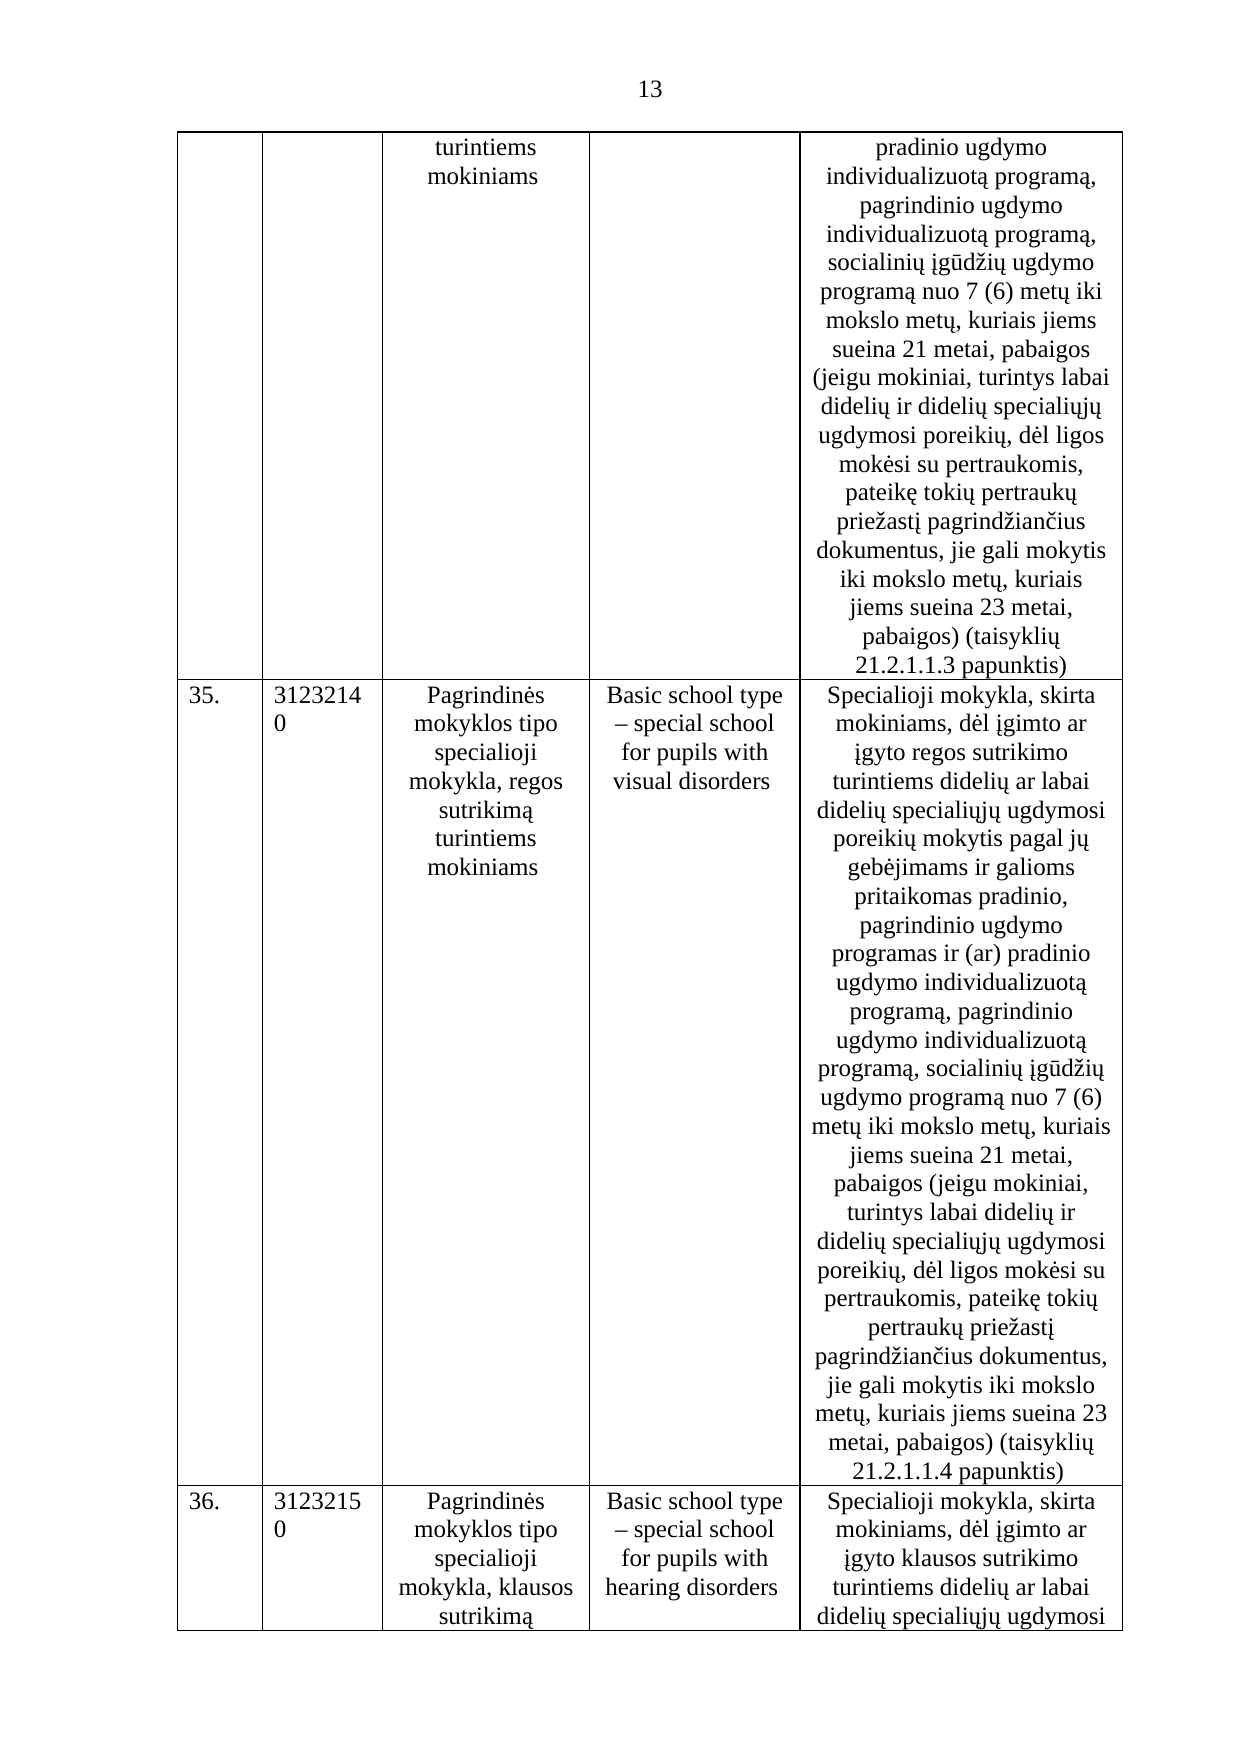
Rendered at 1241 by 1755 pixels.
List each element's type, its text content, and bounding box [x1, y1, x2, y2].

table_cell Basic school type – special school for pupils with hearing disorders [590, 1486, 799, 1629]
table_cell 31232150 [263, 1486, 382, 1629]
table_cell Specialioji mokykla, skirta mokiniams, dėl įgimto ar įgyto klausos sutrikimo turintiems didelių ar labai didelių specialiųjų ugdymosi [801, 1486, 1122, 1629]
table_cell turintiems mokiniams [383, 133, 589, 679]
table_cell [178, 133, 262, 679]
table_cell [263, 133, 382, 679]
table_cell 36. [178, 1486, 262, 1629]
table_cell Specialioji mokykla, skirta mokiniams, dėl įgimto ar įgyto regos sutrikimo turintiems didelių ar labai didelių specialiųjų ugdymosi poreikių mokytis pagal jų gebėjimams ir galioms pritaikomas pradinio, pagrindinio ugdymo programas ir (ar) pradinio ugdymo individualizuotą programą, pagrindinio ugdymo individualizuotą programą, socialinių įgūdžių ugdymo programą nuo 7 (6) metų iki mokslo metų, kuriais jiems sueina 21 metai, pabaigos (jeigu mokiniai, turintys labai didelių ir didelių specialiųjų ugdymosi poreikių, dėl ligos mokėsi su pertraukomis, pateikę tokių pertraukų priežastį pagrindžiančius dokumentus, jie gali mokytis iki mokslo metų, kuriais jiems sueina 23 metai, pabaigos) (taisyklių 21.2.1.1.4 papunktis) [801, 680, 1122, 1485]
table_cell Basic school type – special school for pupils with visual disorders [590, 680, 799, 1485]
table_cell 31232140 [263, 680, 382, 1485]
table_cell Pagrindinės mokyklos tipo specialioji mokykla, klausos sutrikimą [383, 1486, 589, 1629]
table_cell Pagrindinės mokyklos tipo specialioji mokykla, regos sutrikimą turintiems mokiniams [383, 680, 589, 1485]
table_cell [590, 133, 799, 679]
table_cell pradinio ugdymo individualizuotą programą, pagrindinio ugdymo individualizuotą programą, socialinių įgūdžių ugdymo programą nuo 7 (6) metų iki mokslo metų, kuriais jiems sueina 21 metai, pabaigos (jeigu mokiniai, turintys labai didelių ir didelių specialiųjų ugdymosi poreikių, dėl ligos mokėsi su pertraukomis, pateikę tokių pertraukų priežastį pagrindžiančius dokumentus, jie gali mokytis iki mokslo metų, kuriais jiems sueina 23 metai, pabaigos) (taisyklių 21.2.1.1.3 papunktis) [801, 133, 1122, 679]
table_cell 35. [178, 680, 262, 1485]
